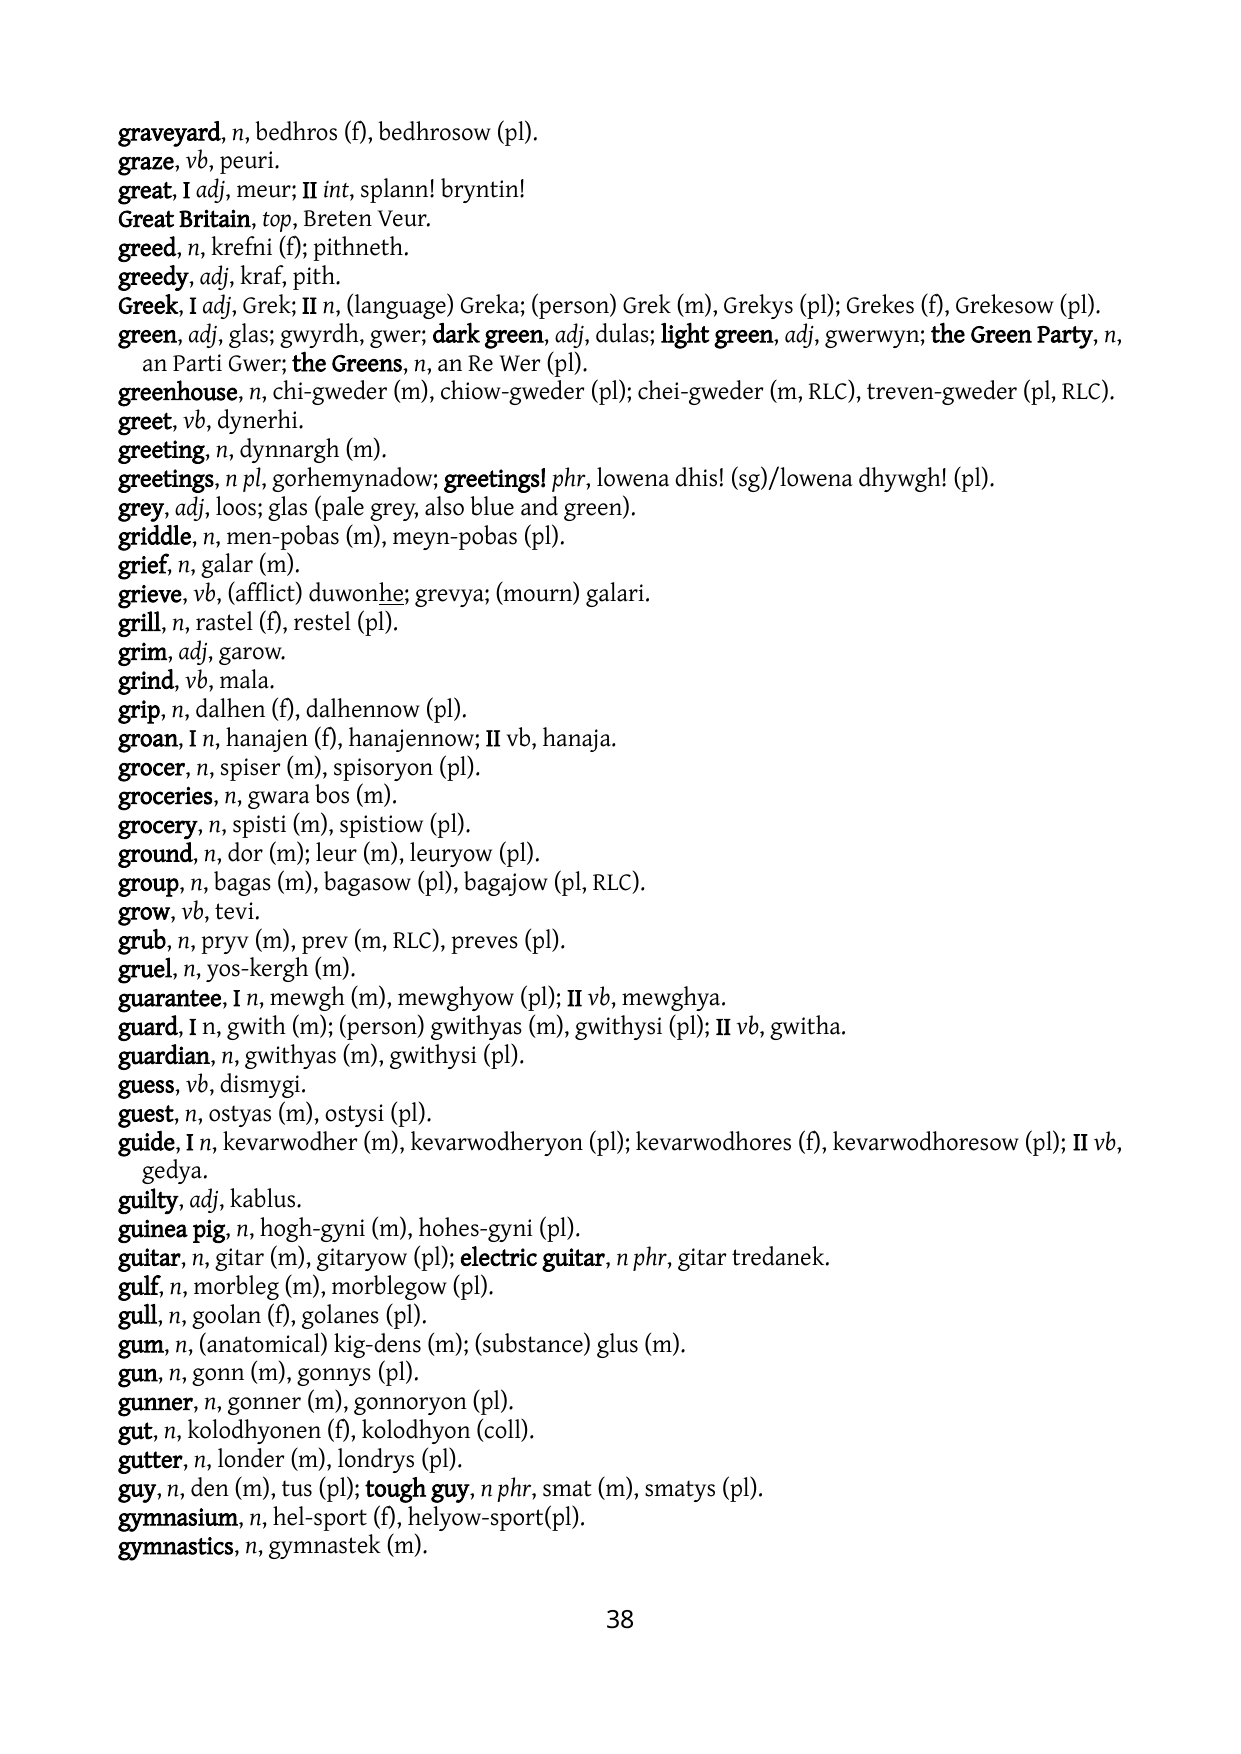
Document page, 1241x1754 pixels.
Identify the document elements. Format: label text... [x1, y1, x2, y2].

text graveyard, n, bedhros (f), bedhrosow (pl). [118, 118, 1122, 147]
text guide, I n, kevarwodher (m), kevarwodheryon (pl); kevarwodhores (f), kevarwodhoresow (pl); II vb, gedya. [118, 1128, 1122, 1186]
text grocery, n, spisti (m), spistiow (pl). [118, 811, 1122, 839]
text Great Britain, top, Breten Veur. [118, 205, 1122, 233]
text gull, n, goolan (f), golanes (pl). [118, 1301, 1122, 1330]
text grip, n, dalhen (f), dalhennow (pl). [118, 695, 1122, 724]
text graze, vb, peuri. [118, 147, 1122, 176]
text groan, I n, hanajen (f), hanajennow; II vb, hanaja. [118, 724, 1122, 753]
text gum, n, (anatomical) kig-dens (m); (substance) glus (m). [118, 1330, 1122, 1359]
text guinea pig, n, hogh-gyni (m), hohes-gyni (pl). [118, 1214, 1122, 1243]
text guard, I n, gwith (m); (person) gwithyas (m), gwithysi (pl); II vb, gwitha. [118, 1013, 1122, 1041]
text group, n, bagas (m), bagasow (pl), bagajow (pl, RLC). [118, 868, 1122, 897]
text griddle, n, men-pobas (m), meyn-pobas (pl). [118, 522, 1122, 551]
text greetings, n pl, gorhemynadow; greetings! phr, lowena dhis! (sg)/lowena dhywgh! (pl). [118, 464, 1122, 493]
text great, I adj, meur; II int, splann! bryntin! [118, 176, 1122, 205]
text ground, n, dor (m); leur (m), leuryow (pl). [118, 839, 1122, 868]
text groceries, n, gwara bos (m). [118, 782, 1122, 811]
text gut, n, kolodhyonen (f), kolodhyon (coll). [118, 1417, 1122, 1445]
text grieve, vb, (afflict) duwonhe; grevya; (mourn) galari. [118, 580, 1122, 609]
text gymnastics, n, gymnastek (m). [118, 1532, 1122, 1561]
text guess, vb, dismygi. [118, 1070, 1122, 1099]
text gun, n, gonn (m), gonnys (pl). [118, 1359, 1122, 1388]
text guarantee, I n, mewgh (m), mewghyow (pl); II vb, mewghya. [118, 984, 1122, 1013]
text grill, n, rastel (f), restel (pl). [118, 609, 1122, 637]
text grub, n, pryv (m), prev (m, RLC), preves (pl). [118, 926, 1122, 955]
text grief, n, galar (m). [118, 551, 1122, 580]
text gulf, n, morbleg (m), morblegow (pl). [118, 1272, 1122, 1301]
text grocer, n, spiser (m), spisoryon (pl). [118, 753, 1122, 782]
text gutter, n, londer (m), londrys (pl). [118, 1445, 1122, 1474]
text grim, adj, garow. [118, 637, 1122, 666]
text Greek, I adj, Grek; II n, (language) Greka; (person) Grek (m), Grekys (pl); Grekes (f), Grekesow (pl). [118, 291, 1122, 320]
text greeting, n, dynnargh (m). [118, 436, 1122, 464]
text grey, adj, loos; glas (pale grey, also blue and green). [118, 493, 1122, 522]
text guest, n, ostyas (m), ostysi (pl). [118, 1099, 1122, 1128]
text gruel, n, yos-kergh (m). [118, 955, 1122, 984]
text greed, n, krefni (f); pithneth. [118, 233, 1122, 262]
text green, adj, glas; gwyrdh, gwer; dark green, adj, dulas; light green, adj, gwerwyn; the Green Party, n, an Parti Gwer; the Greens, n, an Re Wer (pl). [118, 320, 1122, 378]
text guilty, adj, kablus. [118, 1186, 1122, 1214]
text greenhouse, n, chi-gweder (m), chiow-gweder (pl); chei-gweder (m, RLC), treven-gweder (pl, RLC). [118, 378, 1122, 407]
text grind, vb, mala. [118, 666, 1122, 695]
text guitar, n, gitar (m), gitaryow (pl); electric guitar, n phr, gitar tredanek. [118, 1243, 1122, 1272]
text guardian, n, gwithyas (m), gwithysi (pl). [118, 1041, 1122, 1070]
text gunner, n, gonner (m), gonnoryon (pl). [118, 1388, 1122, 1417]
text greedy, adj, kraf, pith. [118, 262, 1122, 291]
text greet, vb, dynerhi. [118, 407, 1122, 436]
text grow, vb, tevi. [118, 897, 1122, 926]
text gymnasium, n, hel-sport (f), helyow-sport(pl). [118, 1503, 1122, 1532]
text guy, n, den (m), tus (pl); tough guy, n phr, smat (m), smatys (pl). [118, 1474, 1122, 1503]
